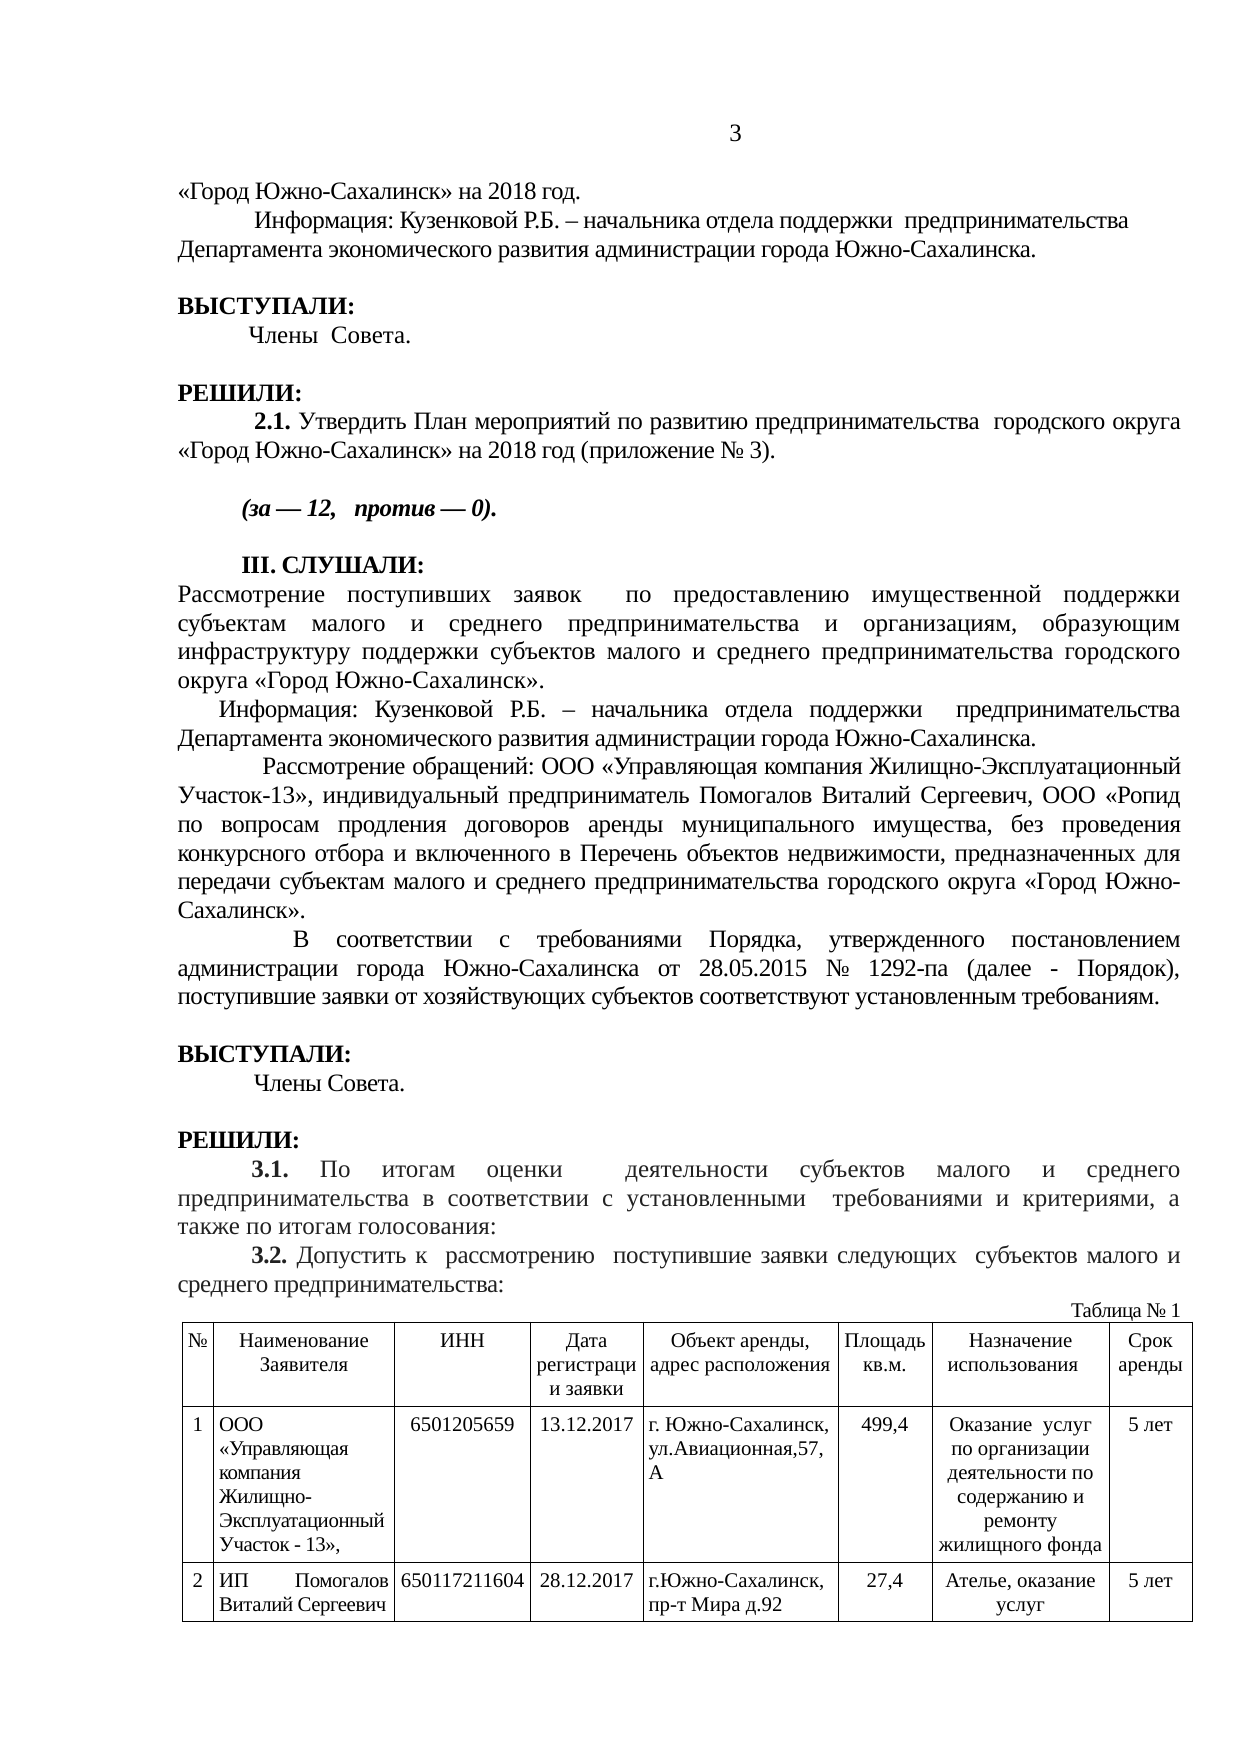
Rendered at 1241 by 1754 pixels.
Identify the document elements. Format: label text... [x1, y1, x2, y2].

table_cell 650117211604 [395, 1563, 530, 1621]
table_cell 6501205659 [395, 1407, 530, 1562]
text Информация: Кузенковой Р.Б. – начальника отдела поддержки предпринимательства Департамента экономического развития администрации города Южно-Сахалинска. [177, 205, 1181, 263]
table_cell ИП Помогалов Виталий Сергеевич [214, 1563, 394, 1621]
text 3.2. Допустить к рассмотрению поступившие заявки следующих субъектов малого и среднего предпринимательства: [177, 1240, 1181, 1298]
table_header Наименование Заявителя [214, 1323, 394, 1406]
table_cell 28.12.2017 [531, 1563, 643, 1621]
text Члены Совета. [177, 1068, 1181, 1096]
table_header № [183, 1323, 213, 1406]
text Члены Совета. [177, 320, 1181, 349]
text Таблица № 1 [177, 1298, 1181, 1322]
table_cell ООО «Управляющая компания Жилищно-Эксплуатационный Участок - 13», [214, 1407, 394, 1562]
table_header Объект аренды, адрес расположения [644, 1323, 838, 1406]
table_cell г. Южно-Сахалинск, ул.Авиационная,57,А [644, 1407, 838, 1562]
table_cell 27,4 [839, 1563, 932, 1621]
table_cell г.Южно-Сахалинск, пр-т Мира д.92 [644, 1563, 838, 1621]
table_cell Ателье, оказание услуг [933, 1563, 1109, 1621]
text В соответствии с требованиями Порядка, утвержденного постановлением администрации города Южно-Сахалинска от 28.05.2015 № 1292-па (далее - Порядок), поступившие заявки от хозяйствующих субъектов соответствуют установленным требованиям. [177, 924, 1181, 1010]
text 2.1. Утвердить План мероприятий по развитию предпринимательства городского округа «Город Южно-Сахалинск» на 2018 год (приложение № 3). [177, 406, 1181, 464]
table_header ИНН [395, 1323, 530, 1406]
table_header Площадь кв.м. [839, 1323, 932, 1406]
text ВЫСТУПАЛИ: [177, 291, 1181, 320]
text (за — 12, против — 0). [177, 493, 1181, 521]
table_cell 2 [183, 1563, 213, 1621]
text «Город Южно-Сахалинск» на 2018 год. [177, 176, 1181, 205]
text РЕШИЛИ: [177, 378, 1181, 406]
text ВЫСТУПАЛИ: [177, 1039, 1181, 1068]
table_header Дата регистрации заявки [531, 1323, 643, 1406]
table_cell Оказание услуг по организации деятельности по содержанию и ремонту жилищного фонда [933, 1407, 1109, 1562]
text РЕШИЛИ: [177, 1125, 1181, 1154]
table_cell 5 лет [1110, 1407, 1192, 1562]
text Информация: Кузенковой Р.Б. – начальника отдела поддержки предпринимательства Департамента экономического развития администрации города Южно-Сахалинска. [177, 694, 1181, 751]
table_header Назначение использования [933, 1323, 1109, 1406]
table_cell 5 лет [1110, 1563, 1192, 1621]
table_cell 1 [183, 1407, 213, 1562]
text Рассмотрение поступивших заявок по предоставлению имущественной поддержки субъектам малого и среднего предпринимательства и организациям, образующим инфраструктуру поддержки субъектов малого и среднего предпринимательства городского округа «Город Южно-Сахалинск». [177, 579, 1181, 694]
text III. СЛУШАЛИ: [177, 550, 1181, 579]
text Рассмотрение обращений: ООО «Управляющая компания Жилищно-Эксплуатационный Участок-13», индивидуальный предприниматель Помогалов Виталий Сергеевич, ООО «Ропид по вопросам продления договоров аренды муниципального имущества, без проведения конкурсного отбора и включенного в Перечень объектов недвижимости, предназначенных для передачи субъектам малого и среднего предпринимательства городского округа «Город Южно-Сахалинск». [177, 751, 1181, 924]
text 3.1. По итогам оценки деятельности субъектов малого и среднего предпринимательства в соответствии с установленными требованиями и критериями, а также по итогам голосования: [177, 1154, 1181, 1240]
table_cell 13.12.2017 [531, 1407, 643, 1562]
table_header Срок аренды [1110, 1323, 1192, 1406]
table_cell 499,4 [839, 1407, 932, 1562]
